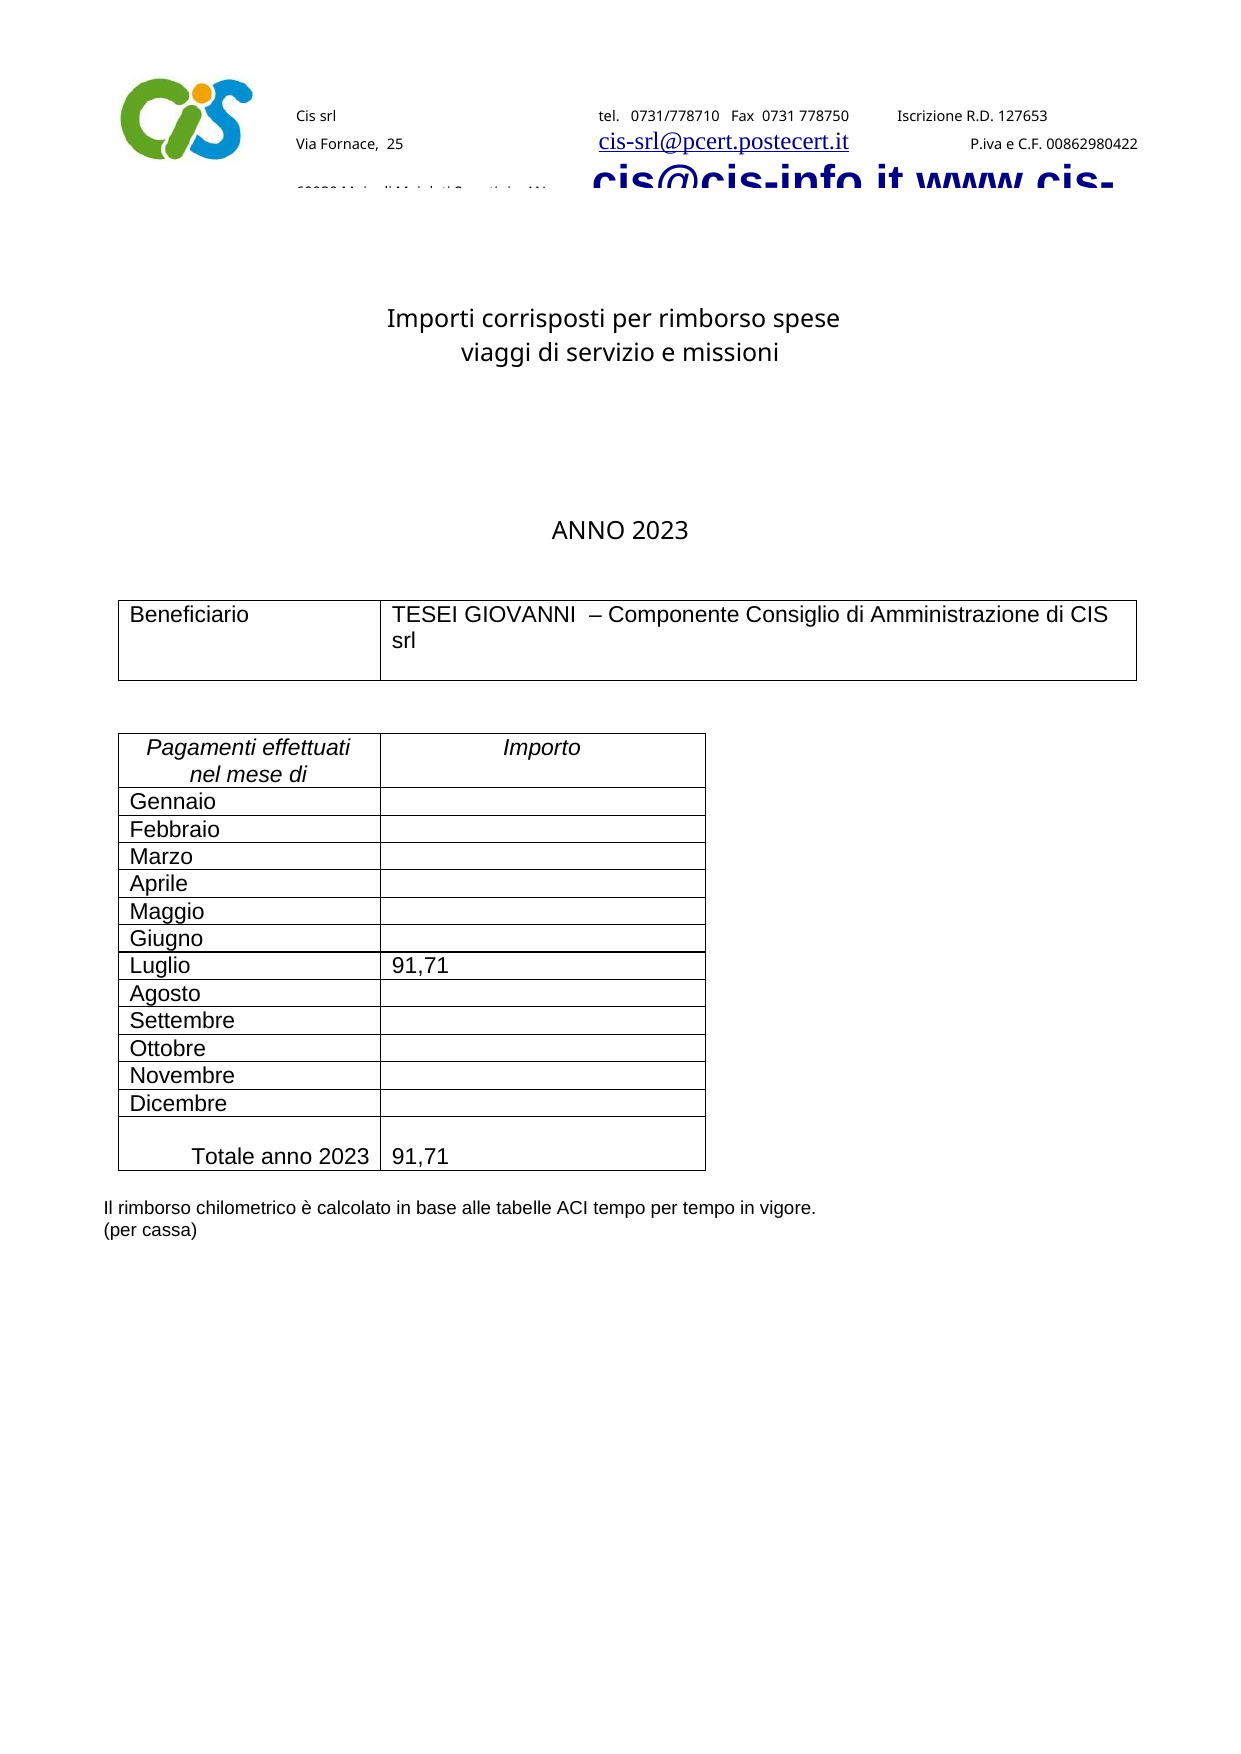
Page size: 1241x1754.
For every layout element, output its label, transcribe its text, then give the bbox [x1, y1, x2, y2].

table_cell [381, 788, 705, 814]
table_cell Marzo [119, 843, 380, 869]
table_cell [381, 1090, 705, 1116]
table_header Pagamenti effettuati nel mese di [119, 734, 380, 787]
table_cell Febbraio [119, 816, 380, 842]
table_cell [381, 898, 705, 924]
text ANNO 2023 [118, 513, 1122, 547]
table_cell Gennaio [119, 788, 380, 814]
table_cell Luglio [119, 953, 380, 979]
table_cell Giugno [119, 925, 380, 951]
table_cell [381, 816, 705, 842]
table_cell 91,71 [381, 953, 705, 979]
table_cell [381, 870, 705, 897]
table_cell Totale anno 2023 [119, 1117, 380, 1169]
table_cell 91,71 [381, 1117, 705, 1169]
table_cell Maggio [119, 898, 380, 924]
table_cell [381, 843, 705, 869]
table_header Importo [381, 734, 705, 787]
table_cell Ottobre [119, 1035, 380, 1061]
table_cell [381, 1007, 705, 1034]
table_cell Aprile [119, 870, 380, 897]
table_cell Settembre [119, 1007, 380, 1034]
table_cell [381, 1062, 705, 1088]
text (per cassa) [103, 1218, 1122, 1240]
text Il rimborso chilometrico è calcolato in base alle tabelle ACI tempo per tempo in vigore. [103, 1197, 1122, 1218]
text viaggi di servizio e missioni [118, 335, 1122, 369]
table_cell Agosto [119, 980, 380, 1006]
table_cell [381, 1035, 705, 1061]
table_cell Novembre [119, 1062, 380, 1088]
table_cell Dicembre [119, 1090, 380, 1116]
table_header Beneficiario [119, 601, 380, 679]
table_cell [381, 925, 705, 951]
text Importi corrisposti per rimborso spese [118, 301, 1122, 335]
table_header TESEI GIOVANNI – Componente Consiglio di Amministrazione di CIS srl [381, 601, 1136, 679]
table_cell [381, 980, 705, 1006]
